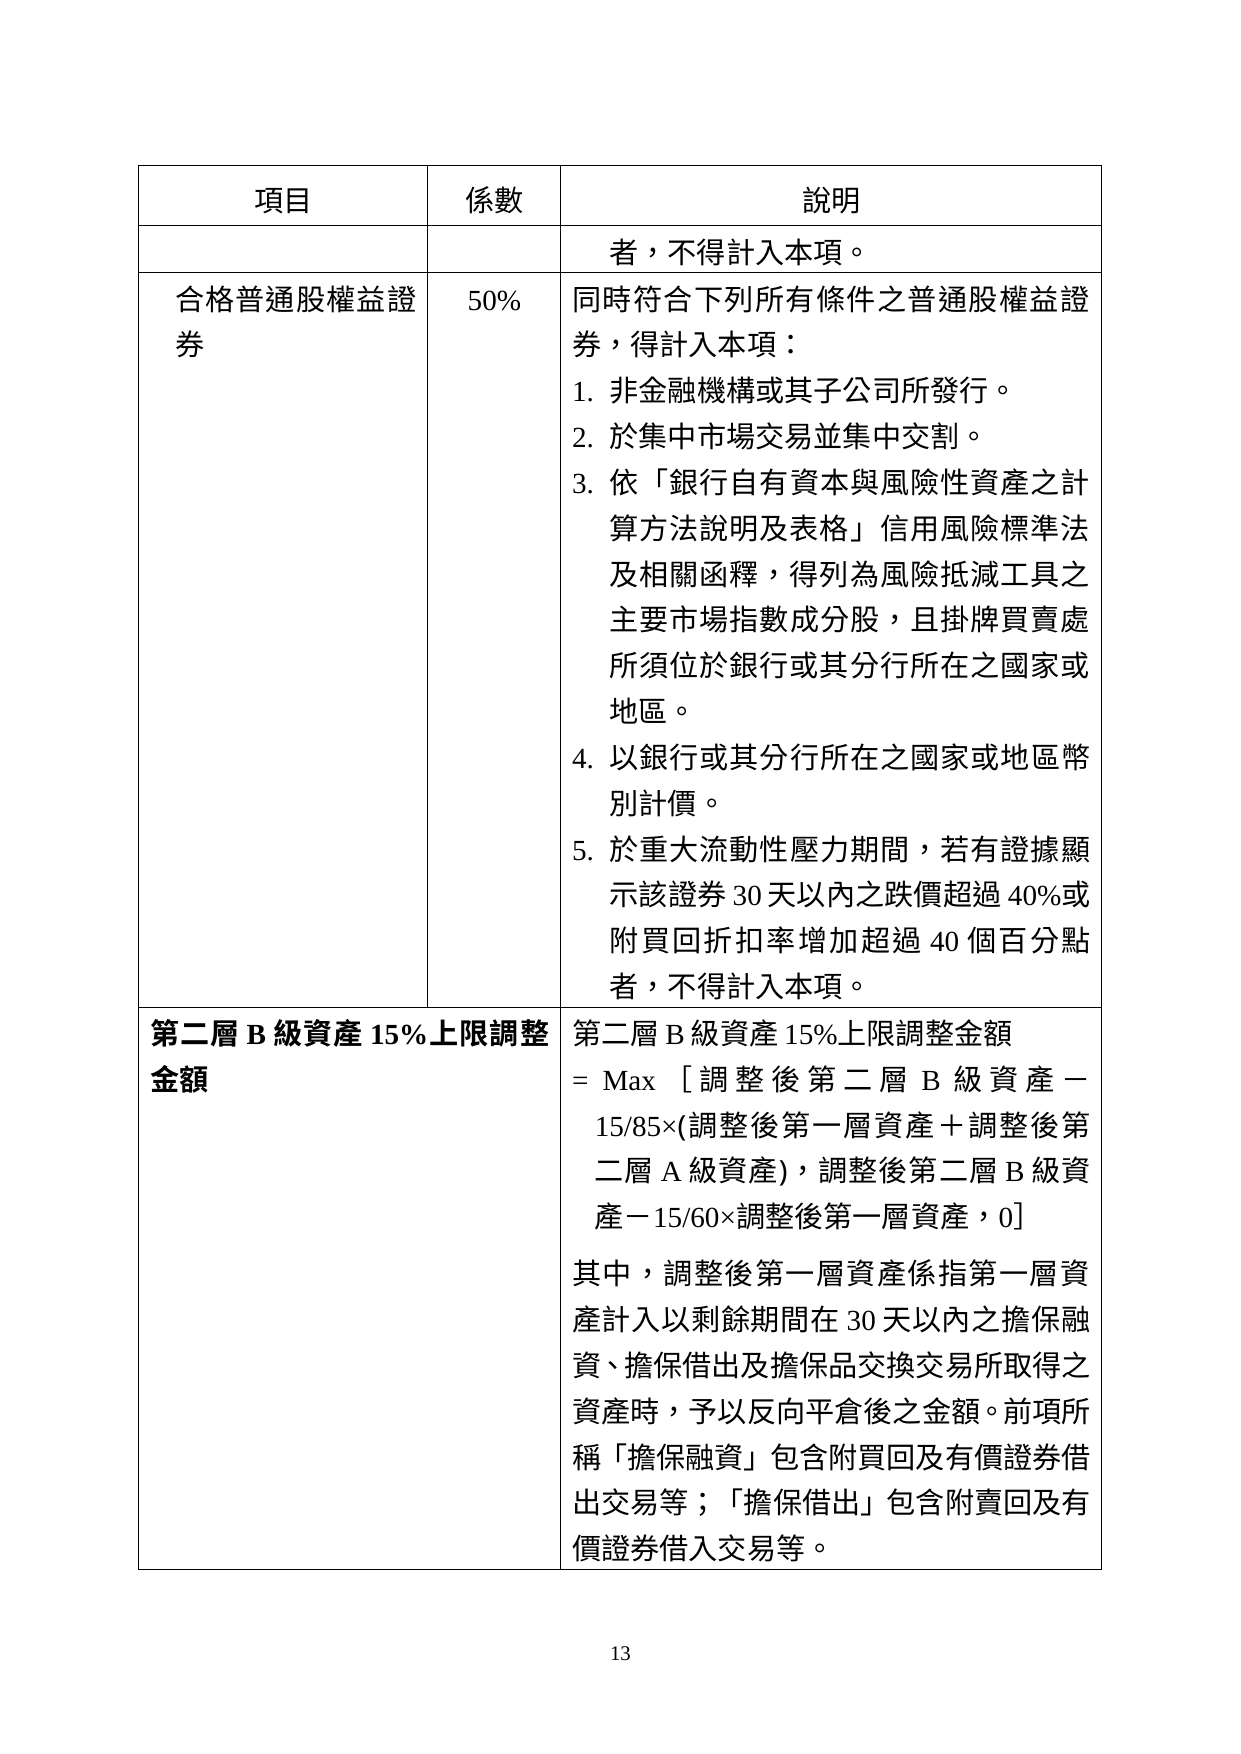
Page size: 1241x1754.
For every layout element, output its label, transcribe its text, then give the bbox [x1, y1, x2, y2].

table_cell 同時符合下列所有條件之公司債及商業本票，得計入本項： 非金融機構或其子公司所發行。 發行人或該債務工具之信用評等介於twA+至twBBB﹣之間，該評等之適用順序如下： 長期信用評等介於 twA+ 至twBBB﹣之間； 無長期信用評等，但其所適用之短期信用評等所對應之長期信用評等介於twA+至twBBB﹣之間； 無外部信用評等，但其內部評等所代表之違約機率介於twA+至twBBB﹣之間。 於重大流動性壓力期間，若有證據顯示該證券30天以內之跌價超過20%或附買回折扣率增加超過20個百分點者，不得計入本項。 [561, 226, 1101, 272]
table_cell 同時符合下列所有條件之普通股權益證券，得計入本項： 非金融機構或其子公司所發行。 於集中市場交易並集中交割。 依「銀行自有資本與風險性資產之計算方法說明及表格」信用風險標準法及相關函釋，得列為風險抵減工具之主要市場指數成分股，且掛牌買賣處所須位於銀行或其分行所在之國家或地區。 以銀行或其分行所在之國家或地區幣別計價。 於重大流動性壓力期間，若有證據顯示該證券30天以內之跌價超過40%或附買回折扣率增加超過40個百分點者，不得計入本項。 [561, 273, 1101, 1007]
table_cell 50% [428, 273, 560, 1007]
table_header 係數 [428, 166, 560, 225]
table_cell 合格普通股權益證券 [139, 273, 427, 1007]
table_header 項目 [139, 166, 427, 225]
table_cell [139, 226, 427, 272]
table_cell [428, 226, 560, 272]
table_header 說明 [561, 166, 1101, 225]
table_cell 第二層B級資產15%上限調整金額 [139, 1008, 560, 1569]
table_cell 第二層B級資產15%上限調整金額 = Max［調整後第二層B級資產－15/85×(調整後第一層資產＋調整後第二層A級資產)，調整後第二層B級資產－15/60×調整後第一層資產，0］ 其中，調整後第一層資產係指第一層資產計入以剩餘期間在30天以內之擔保融資、擔保借出及擔保品交換交易所取得之資產時，予以反向平倉後之金額。前項所稱「擔保融資」包含附買回及有價證券借出交易等；「擔保借出」包含附賣回及有價證券借入交易等。 [561, 1008, 1101, 1569]
